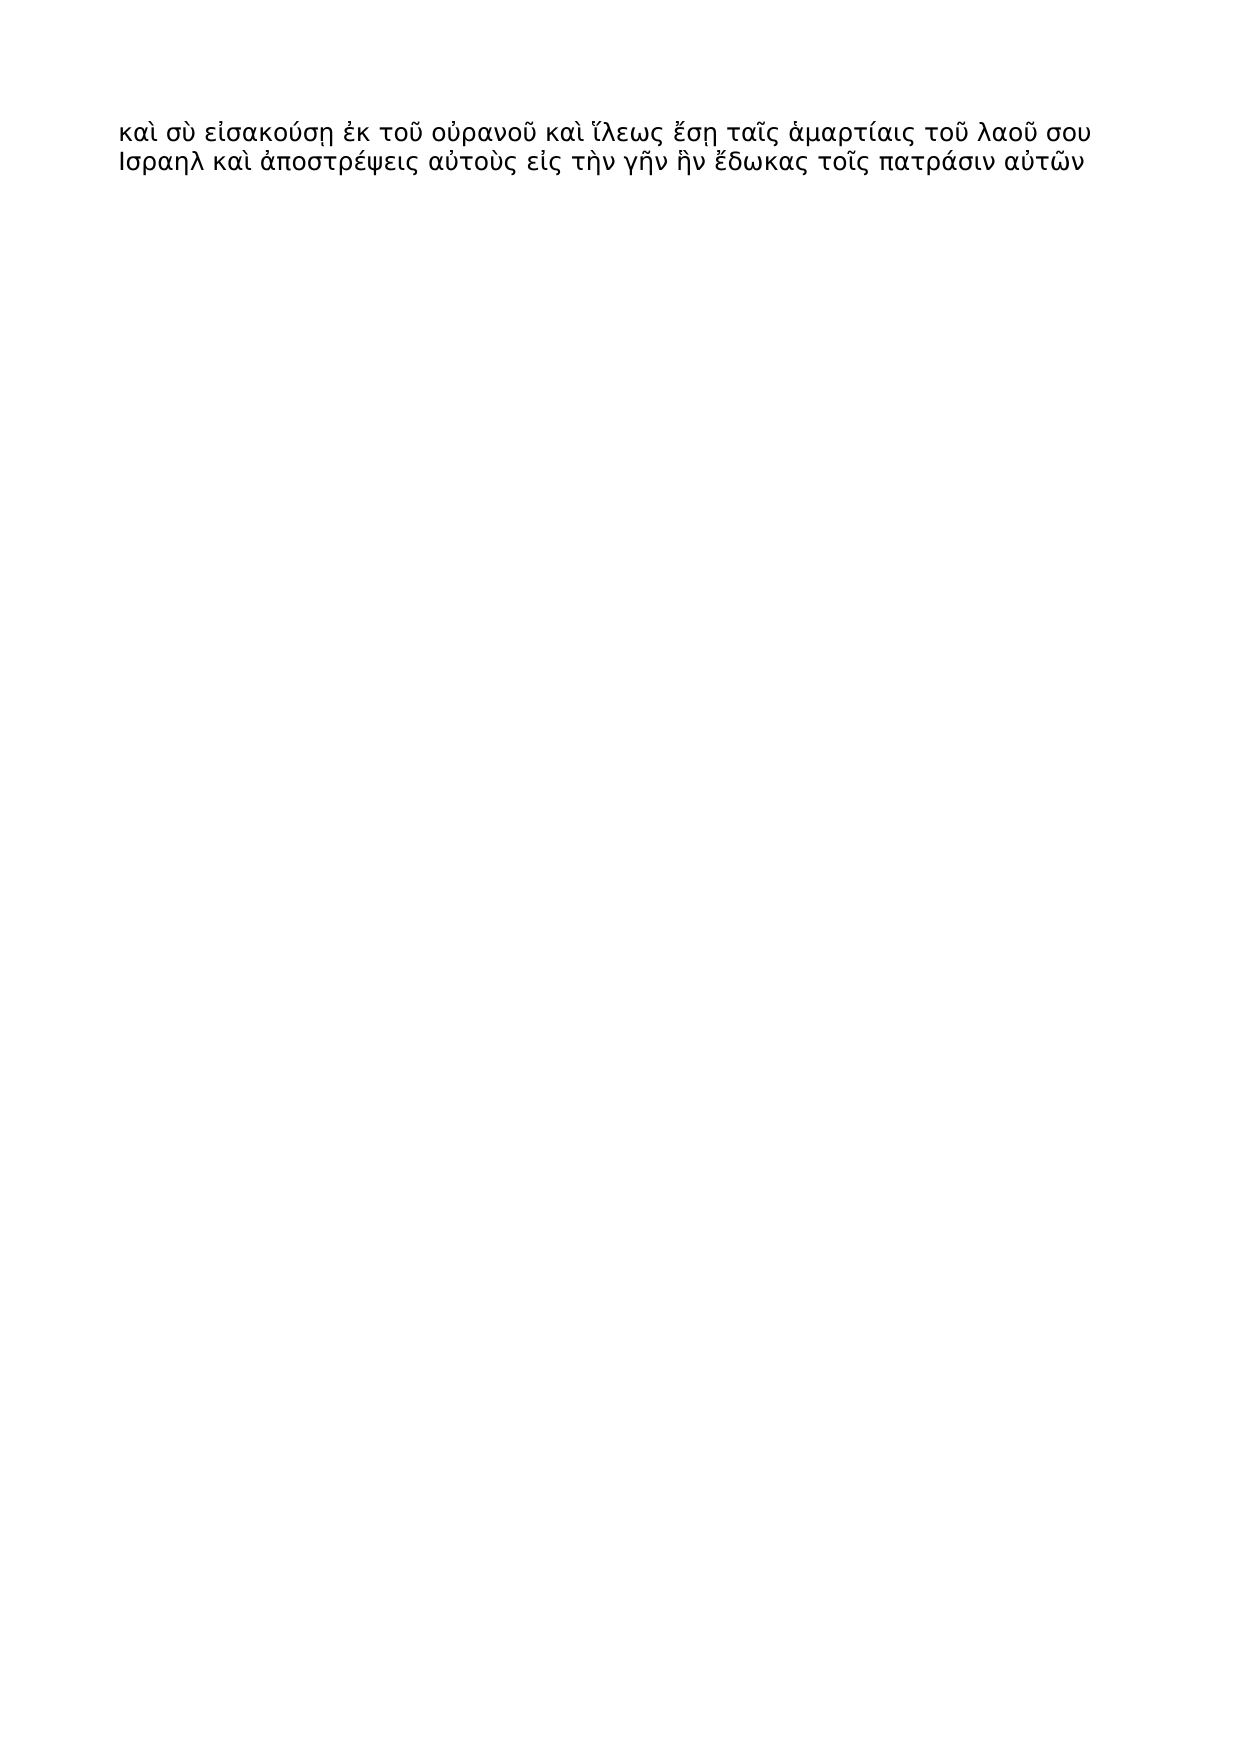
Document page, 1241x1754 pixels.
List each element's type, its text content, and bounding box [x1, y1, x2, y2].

text καὶ σὺ εἰσακούσῃ ἐκ τοῦ οὐρανοῦ καὶ ἵλεως ἔσῃ ταῖς ἁμαρτίαις τοῦ λαοῦ σου Ισραηλ καὶ ἀποστρέψεις αὐτοὺς εἰς τὴν γῆν ἣν ἔδωκας τοῖς πατράσιν αὐτῶν [118, 118, 1122, 176]
